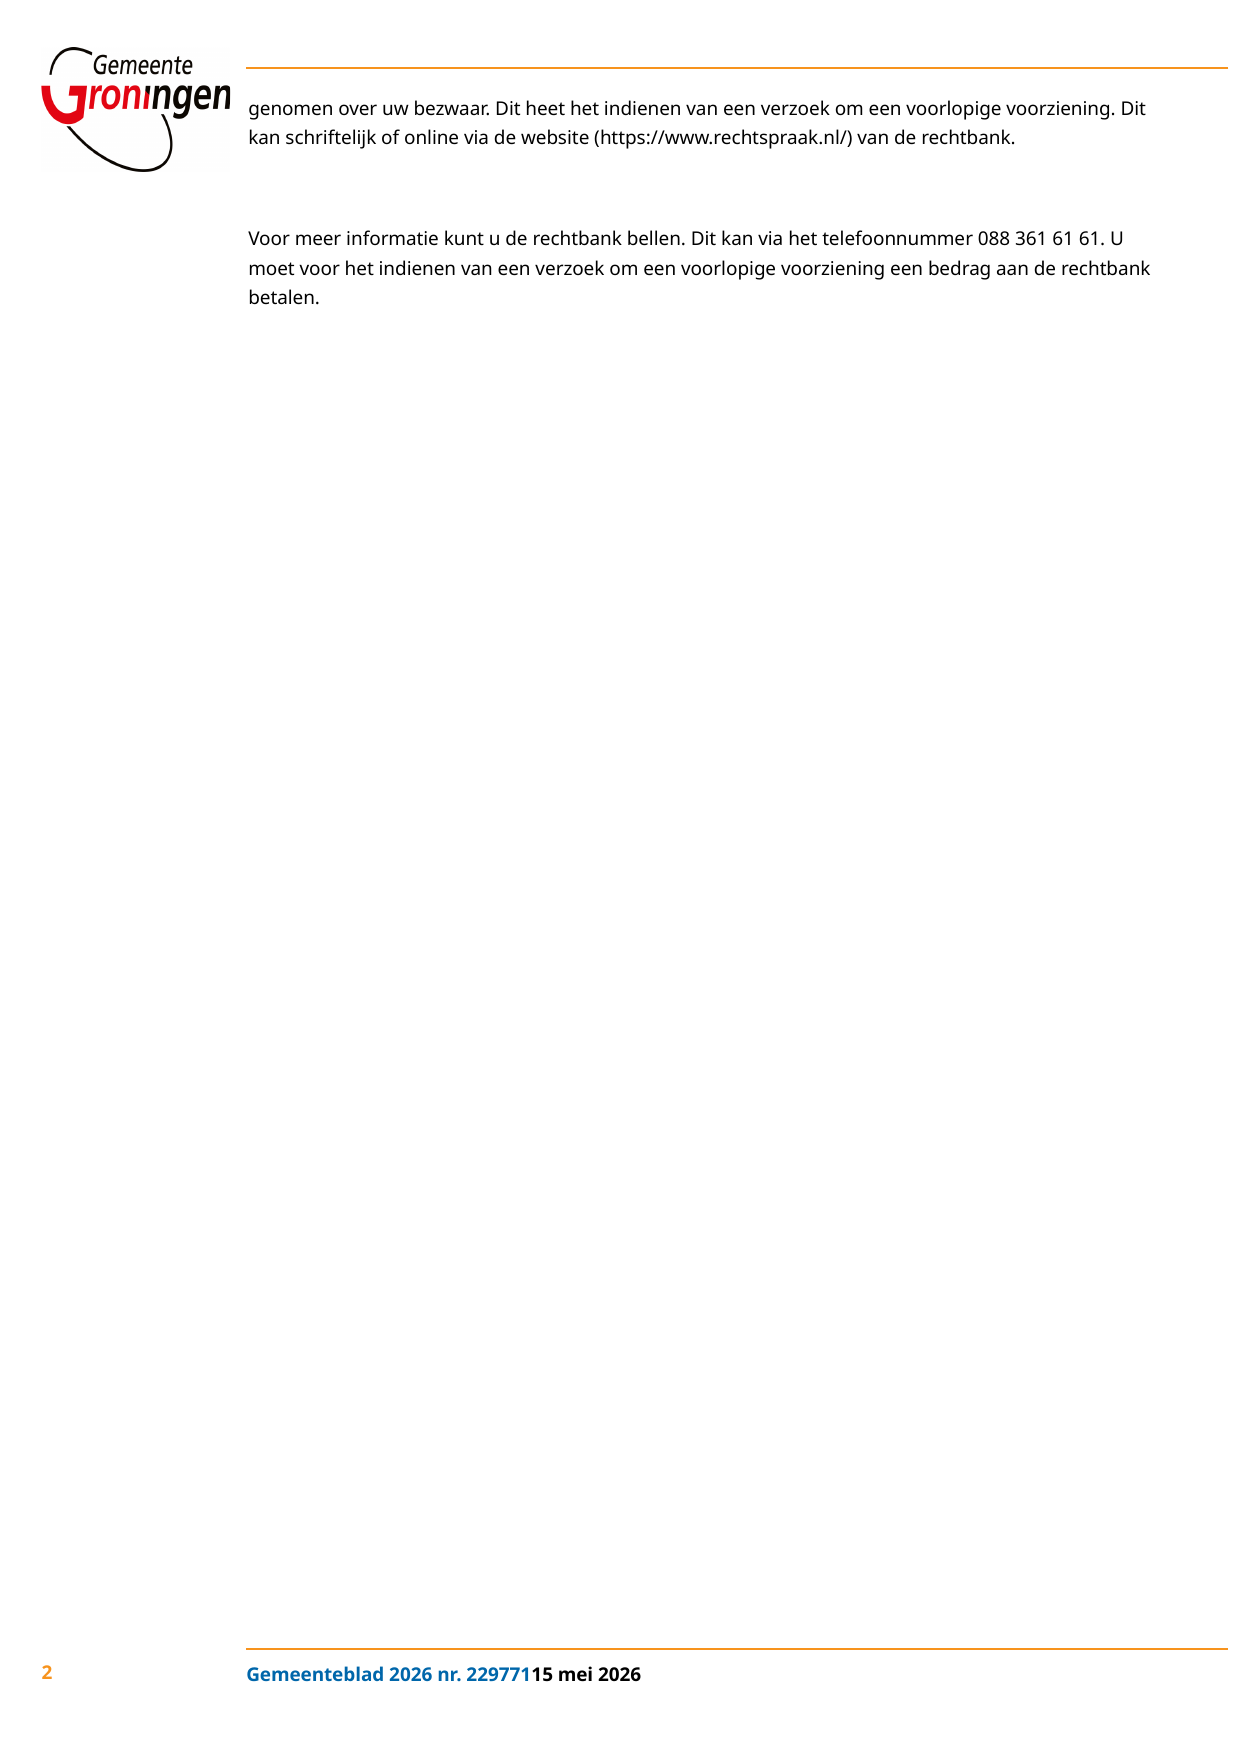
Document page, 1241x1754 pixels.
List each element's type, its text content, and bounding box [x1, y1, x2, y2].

text Voor meer informatie kunt u de rechtbank bellen. Dit kan via het telefoonnummer 088 361 61 61. U moet voor het indienen van een verzoek om een voorlopige voorziening een bedrag aan de rechtbank betalen. [248, 225, 1152, 310]
picture [41, 47, 231, 172]
text genomen over uw bezwaar. Dit heet het indienen van een verzoek om een voorlopige voorziening. Dit kan schriftelijk of online via de website (https://www.rechtspraak.nl/) van de rechtbank. [248, 95, 1152, 150]
